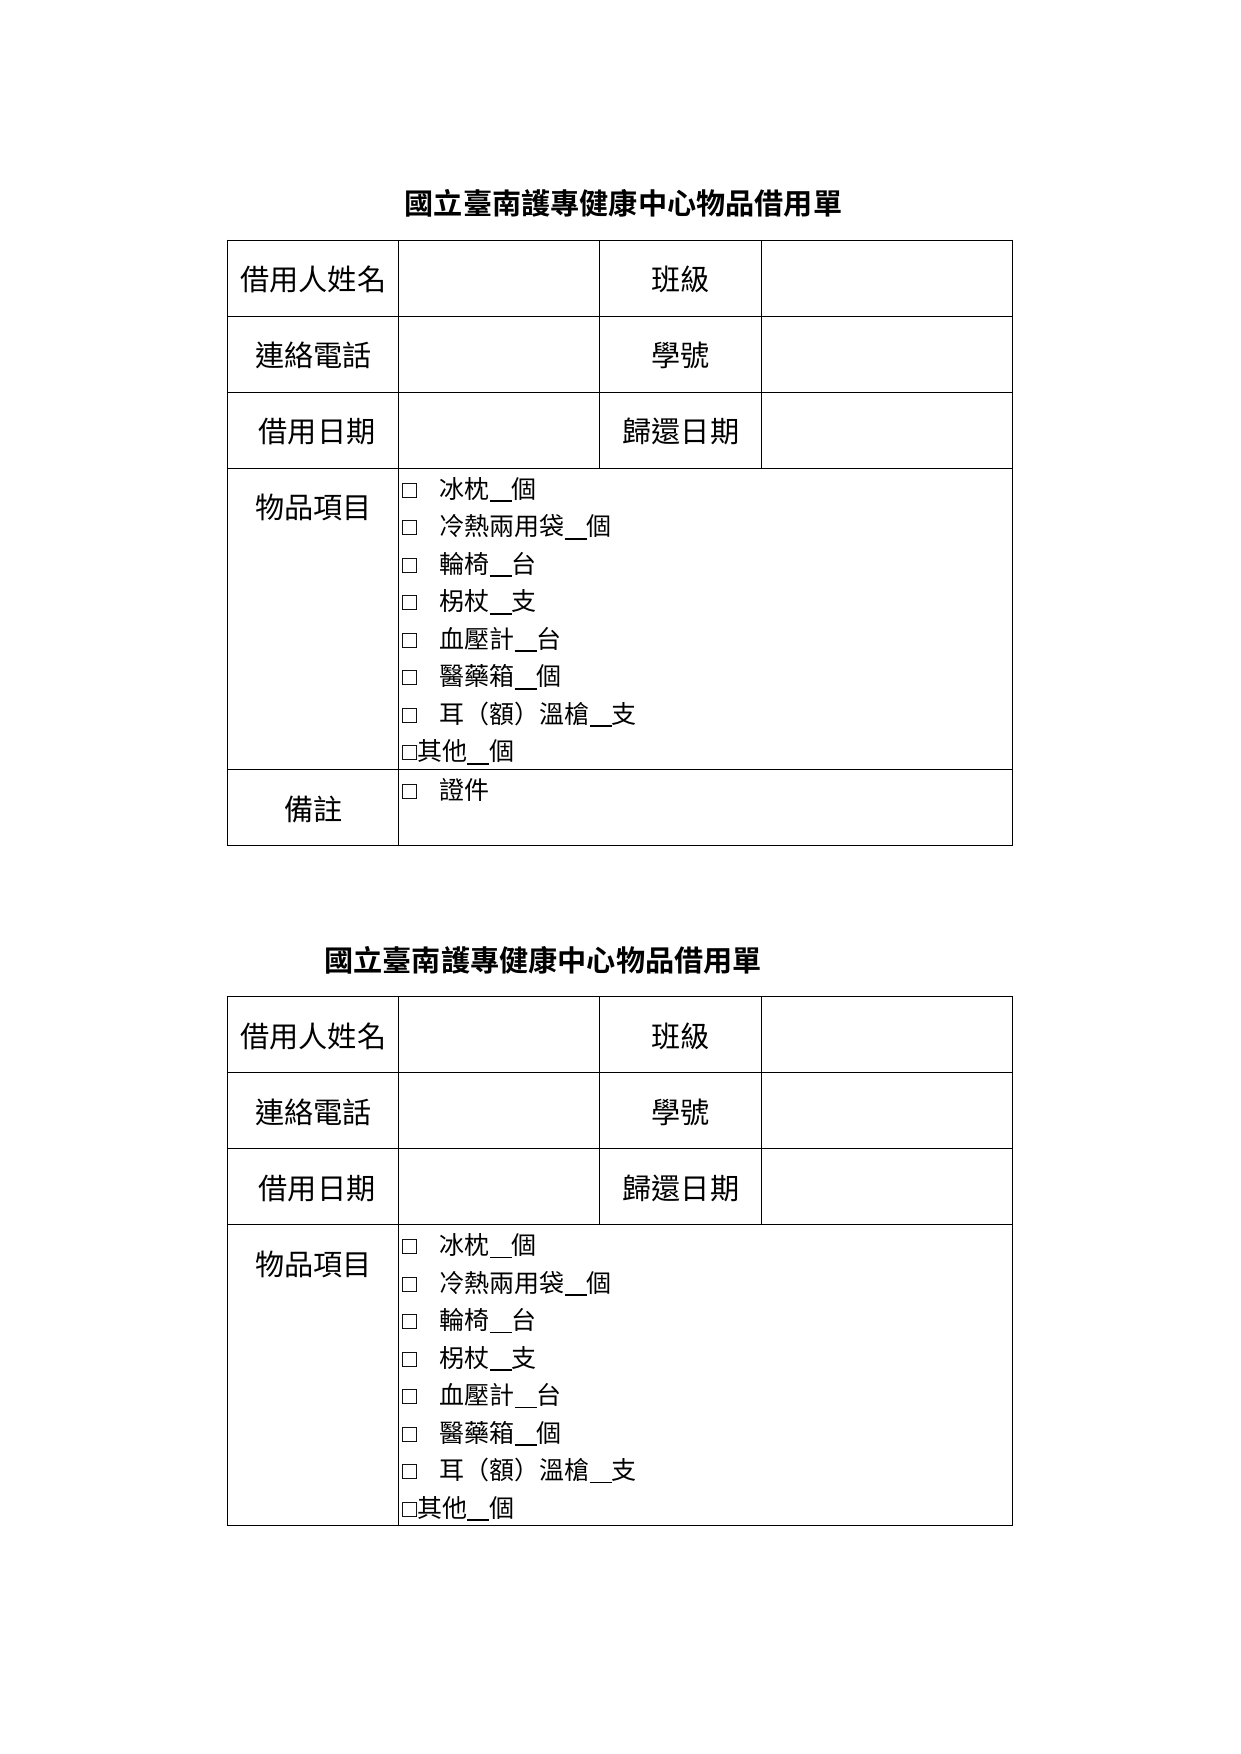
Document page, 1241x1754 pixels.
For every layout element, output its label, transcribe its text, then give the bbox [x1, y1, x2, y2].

table_cell 學號 [600, 317, 761, 392]
table_cell [762, 393, 1012, 468]
text 國立臺南護專健康中心物品借用單 [112, 921, 1128, 996]
table_cell 借用日期 [228, 393, 398, 468]
table_cell 連絡電話 [228, 1073, 398, 1148]
table_cell 借用日期 [228, 1149, 398, 1224]
table_cell 歸還日期 [600, 393, 761, 468]
table_cell 物品項目 [228, 1225, 398, 1525]
table_header 借用人姓名 [228, 997, 398, 1072]
table_cell [762, 1149, 1012, 1224]
table_cell 物品項目 [228, 469, 398, 769]
table_cell [762, 1073, 1012, 1148]
table_cell 備註 [228, 770, 398, 845]
table_cell [762, 317, 1012, 392]
table_header [762, 241, 1012, 316]
table_cell 證件 [399, 770, 1012, 845]
table_header [399, 241, 599, 316]
table_cell 歸還日期 [600, 1149, 761, 1224]
table_cell 冰枕 個 冷熱兩用袋 個 輪椅 台 柺杖 支 血壓計 台 醫藥箱 個 耳（額）溫槍 支 □其他 個 [399, 469, 1012, 769]
table_cell [399, 393, 599, 468]
table_cell 連絡電話 [228, 317, 398, 392]
table_header 班級 [600, 241, 761, 316]
table_cell 學號 [600, 1073, 761, 1148]
table_header 借用人姓名 [228, 241, 398, 316]
table_cell 冰枕 個 冷熱兩用袋 個 輪椅 台 柺杖 支 血壓計 台 醫藥箱 個 耳（額）溫槍 支 □其他 個 [399, 1225, 1012, 1525]
table_cell [399, 1149, 599, 1224]
table_header [399, 997, 599, 1072]
text 國立臺南護專健康中心物品借用單 [112, 164, 1128, 239]
table_header [762, 997, 1012, 1072]
table_cell [399, 317, 599, 392]
table_cell [399, 1073, 599, 1148]
table_header 班級 [600, 997, 761, 1072]
